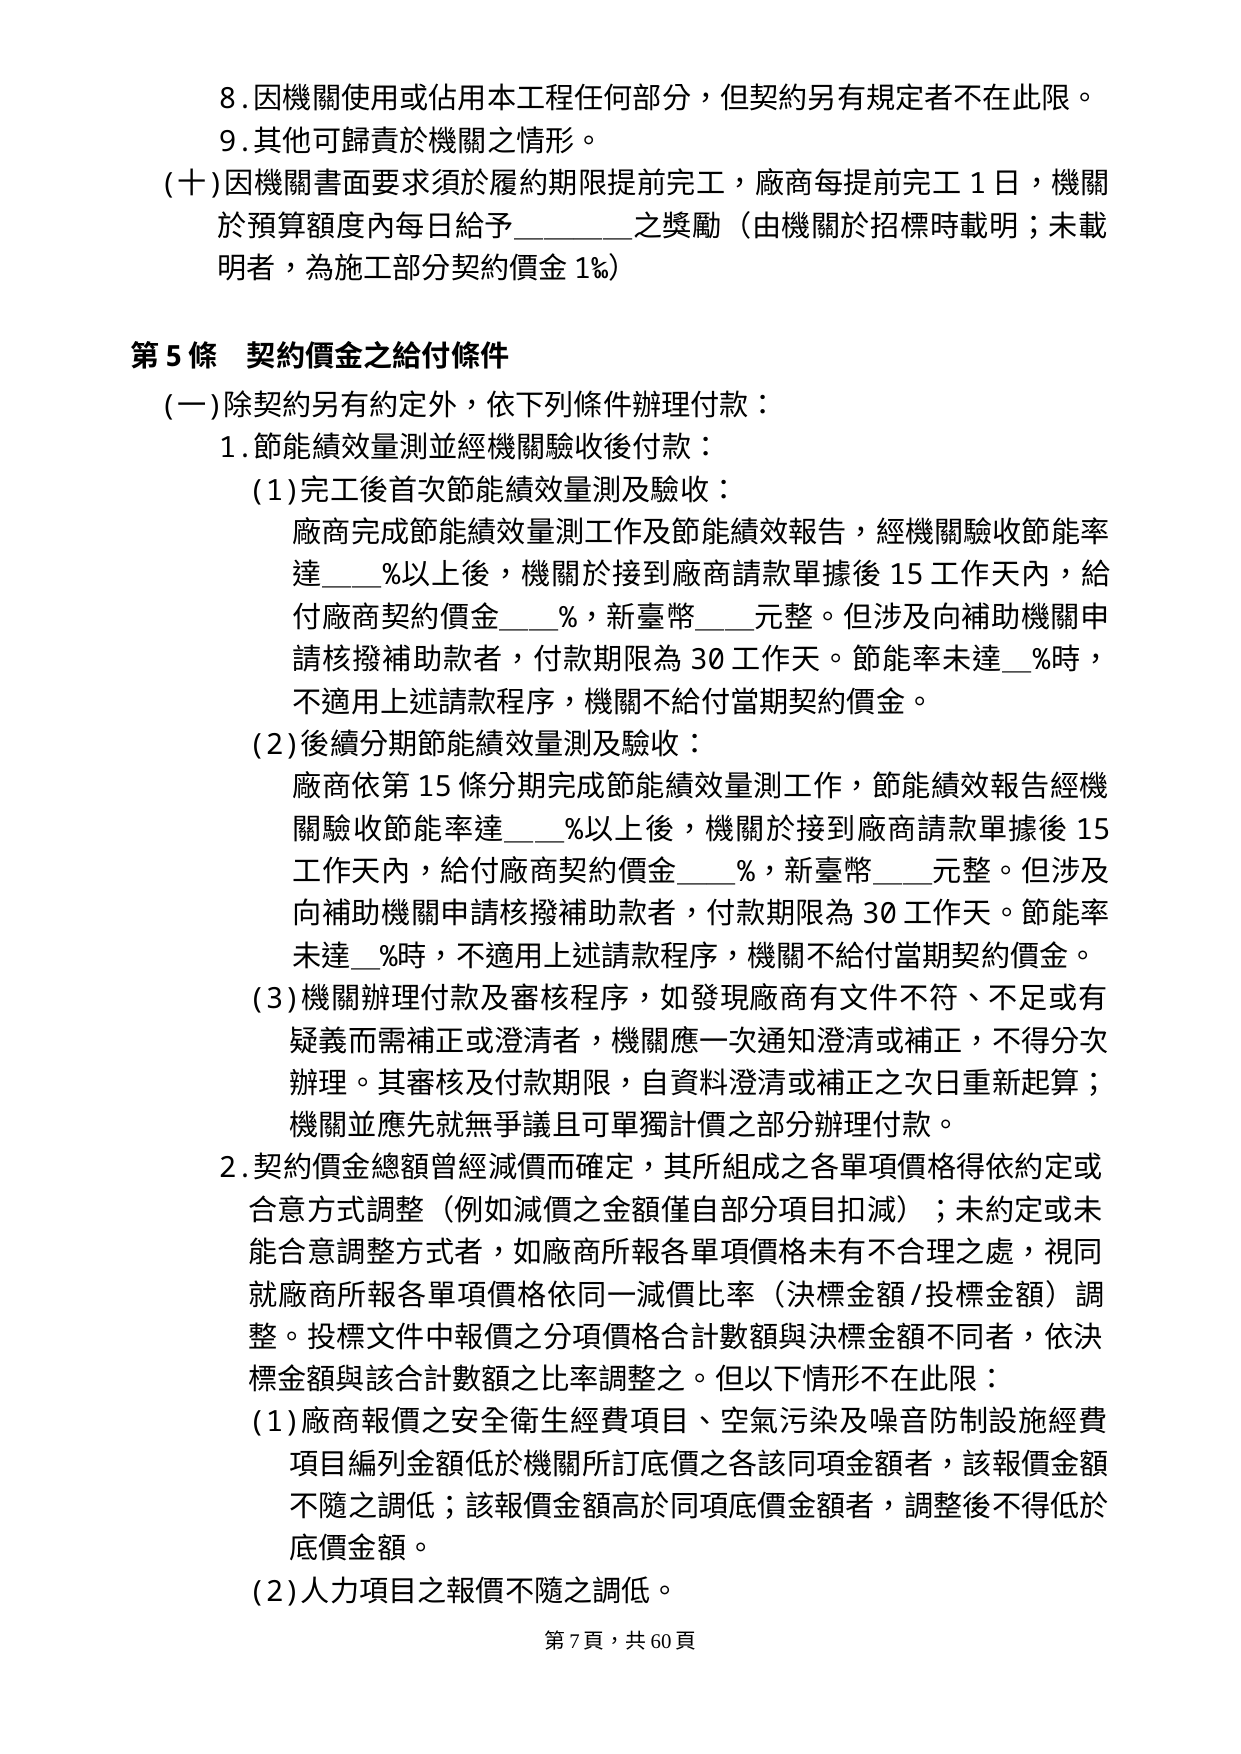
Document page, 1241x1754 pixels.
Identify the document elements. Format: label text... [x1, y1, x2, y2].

text (2)人力項目之報價不隨之調低。 [248, 1567, 1110, 1610]
text 廠商完成節能績效量測工作及節能績效報告，經機關驗收節能率達＿＿%以上後，機關於接到廠商請款單據後15工作天內，給付廠商契約價金＿＿%，新臺幣＿＿元整。但涉及向補助機關申請核撥補助款者，付款期限為30工作天。節能率未達＿%時，不適用上述請款程序，機關不給付當期契約價金。 [292, 509, 1110, 720]
text (一)除契約另有約定外，依下列條件辦理付款： [159, 381, 1110, 424]
text 2.契約價金總額曾經減價而確定，其所組成之各單項價格得依約定或合意方式調整（例如減價之金額僅自部分項目扣減）；未約定或未能合意調整方式者，如廠商所報各單項價格未有不合理之處，視同就廠商所報各單項價格依同一減價比率（決標金額/投標金額）調整。投標文件中報價之分項價格合計數額與決標金額不同者，依決標金額與該合計數額之比率調整之。但以下情形不在此限： [218, 1144, 1104, 1398]
text 1.節能績效量測並經機關驗收後付款： [218, 424, 1104, 466]
text (2)後續分期節能績效量測及驗收： [248, 720, 1110, 763]
text (十)因機關書面要求須於履約期限提前完工，廠商每提前完工1日，機關於預算額度內每日給予＿＿＿＿之獎勵（由機關於招標時載明；未載明者，為施工部分契約價金1‰） [159, 160, 1110, 287]
text 9.其他可歸責於機關之情形。 [218, 117, 1104, 160]
text (3)機關辦理付款及審核程序，如發現廠商有文件不符、不足或有疑義而需補正或澄清者，機關應一次通知澄清或補正，不得分次辦理。其審核及付款期限，自資料澄清或補正之次日重新起算；機關並應先就無爭議且可單獨計價之部分辦理付款。 [248, 975, 1110, 1144]
text 第5條 契約價金之給付條件 [130, 333, 1110, 375]
text (1)完工後首次節能績效量測及驗收： [248, 466, 1110, 509]
text 8.因機關使用或佔用本工程任何部分，但契約另有規定者不在此限。 [218, 75, 1104, 117]
text (1)廠商報價之安全衛生經費項目、空氣污染及噪音防制設施經費項目編列金額低於機關所訂底價之各該同項金額者，該報價金額不隨之調低；該報價金額高於同項底價金額者，調整後不得低於底價金額。 [248, 1398, 1110, 1567]
text 廠商依第15條分期完成節能績效量測工作，節能績效報告經機關驗收節能率達＿＿%以上後，機關於接到廠商請款單據後15工作天內，給付廠商契約價金＿＿%，新臺幣＿＿元整。但涉及向補助機關申請核撥補助款者，付款期限為30工作天。節能率未達＿%時，不適用上述請款程序，機關不給付當期契約價金。 [292, 763, 1110, 975]
